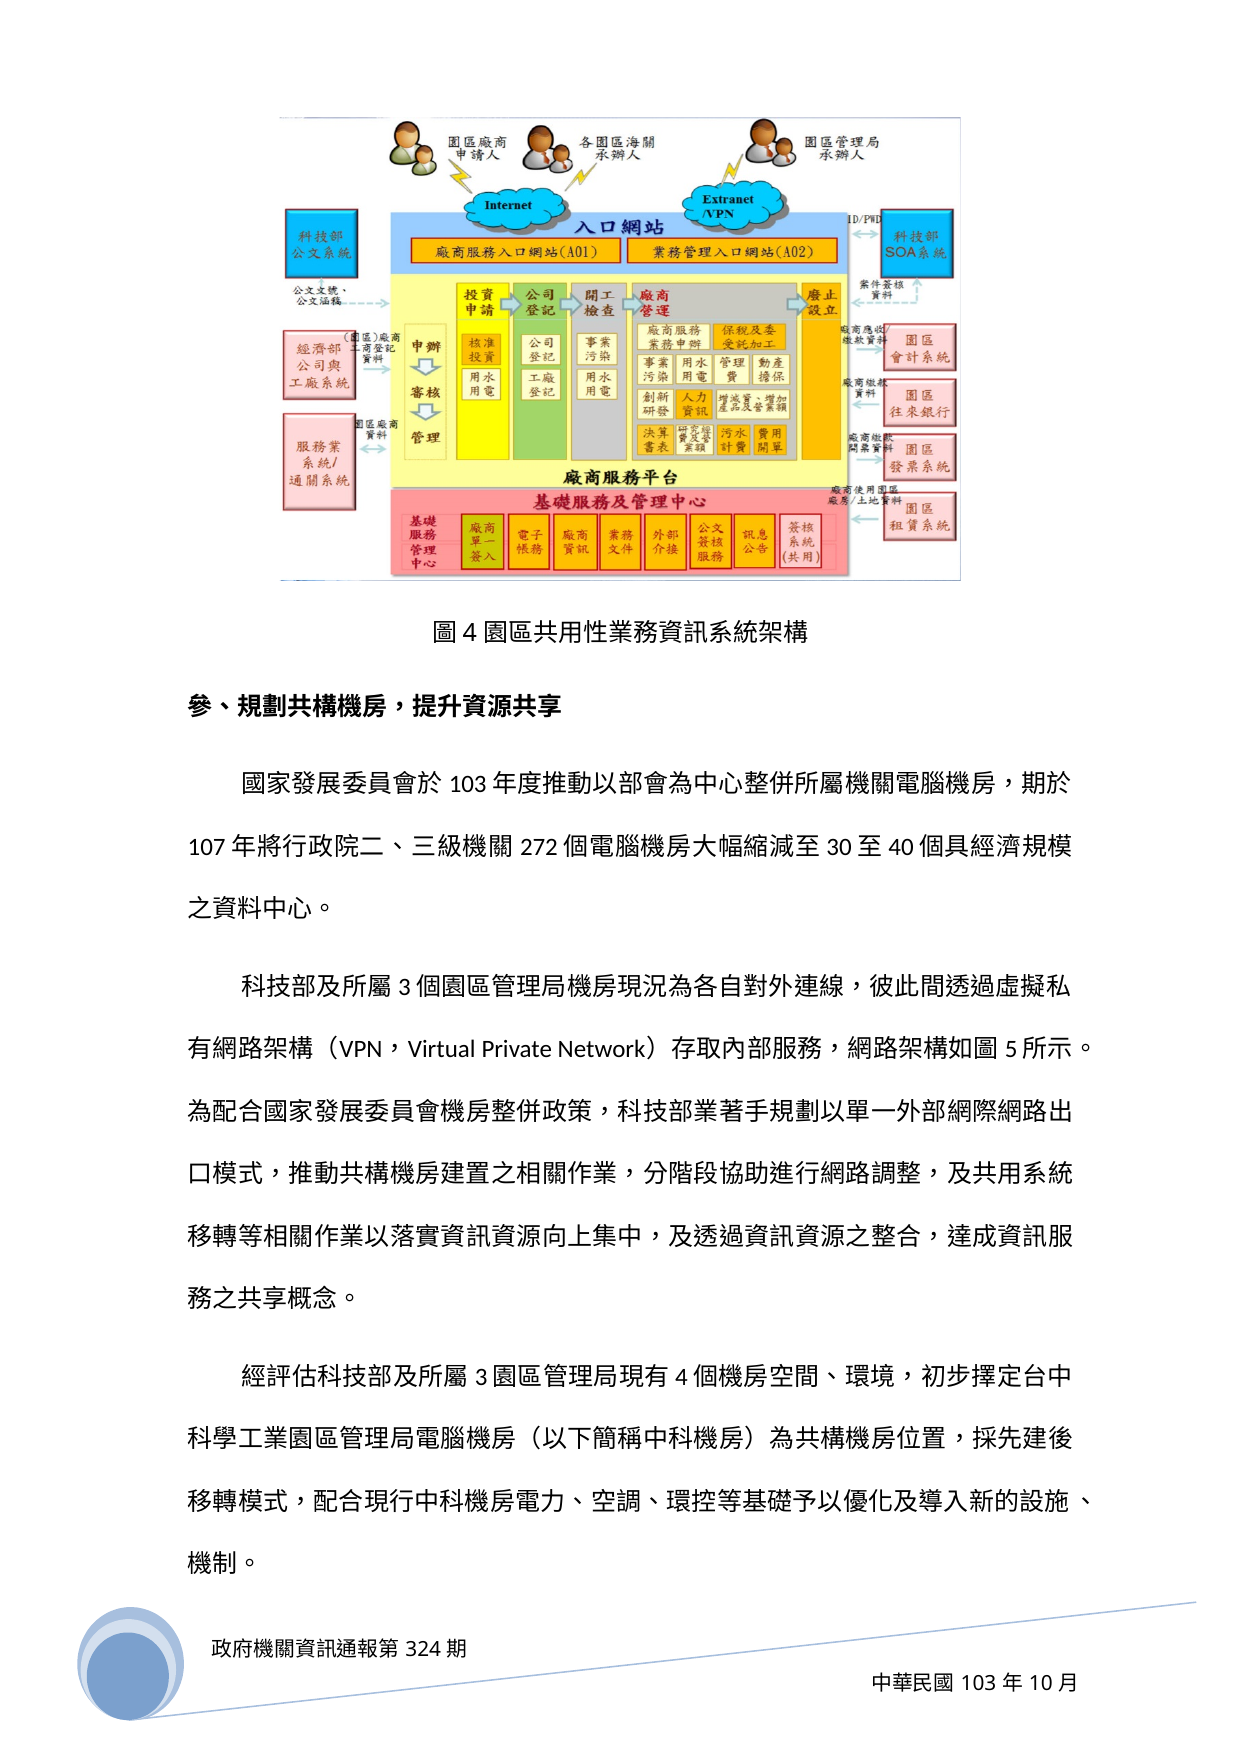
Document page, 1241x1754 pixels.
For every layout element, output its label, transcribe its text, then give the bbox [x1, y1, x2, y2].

text 圖4 園區共用性業務資訊系統架構 [187, 589, 1053, 651]
text 經評估科技部及所屬3園區管理局現有4個機房空間、環境，初步擇定台中科學工業園區管理局電腦機房（以下簡稱中科機房）為共構機房位置，採先建後移轉模式，配合現行中科機房電力、空調、環控等基礎予以優化及導入新的設施、機制。 [187, 1332, 1073, 1582]
text 參、規劃共構機房，提升資源共享 [187, 662, 1073, 725]
text 科技部及所屬3個園區管理局機房現況為各自對外連線，彼此間透過虛擬私有網路架構（VPN，Virtual Private Network）存取內部服務，網路架構如圖5所示。為配合國家發展委員會機房整併政策，科技部業著手規劃以單一外部網際網路出口模式，推動共構機房建置之相關作業，分階段協助進行網路調整，及共用系統移轉等相關作業以落實資訊資源向上集中，及透過資訊資源之整合，達成資訊服務之共享概念。 [187, 942, 1073, 1317]
text 國家發展委員會於103年度推動以部會為中心整併所屬機關電腦機房，期於107年將行政院二、三級機關272個電腦機房大幅縮減至30至40個具經濟規模之資料中心。 [187, 740, 1073, 927]
